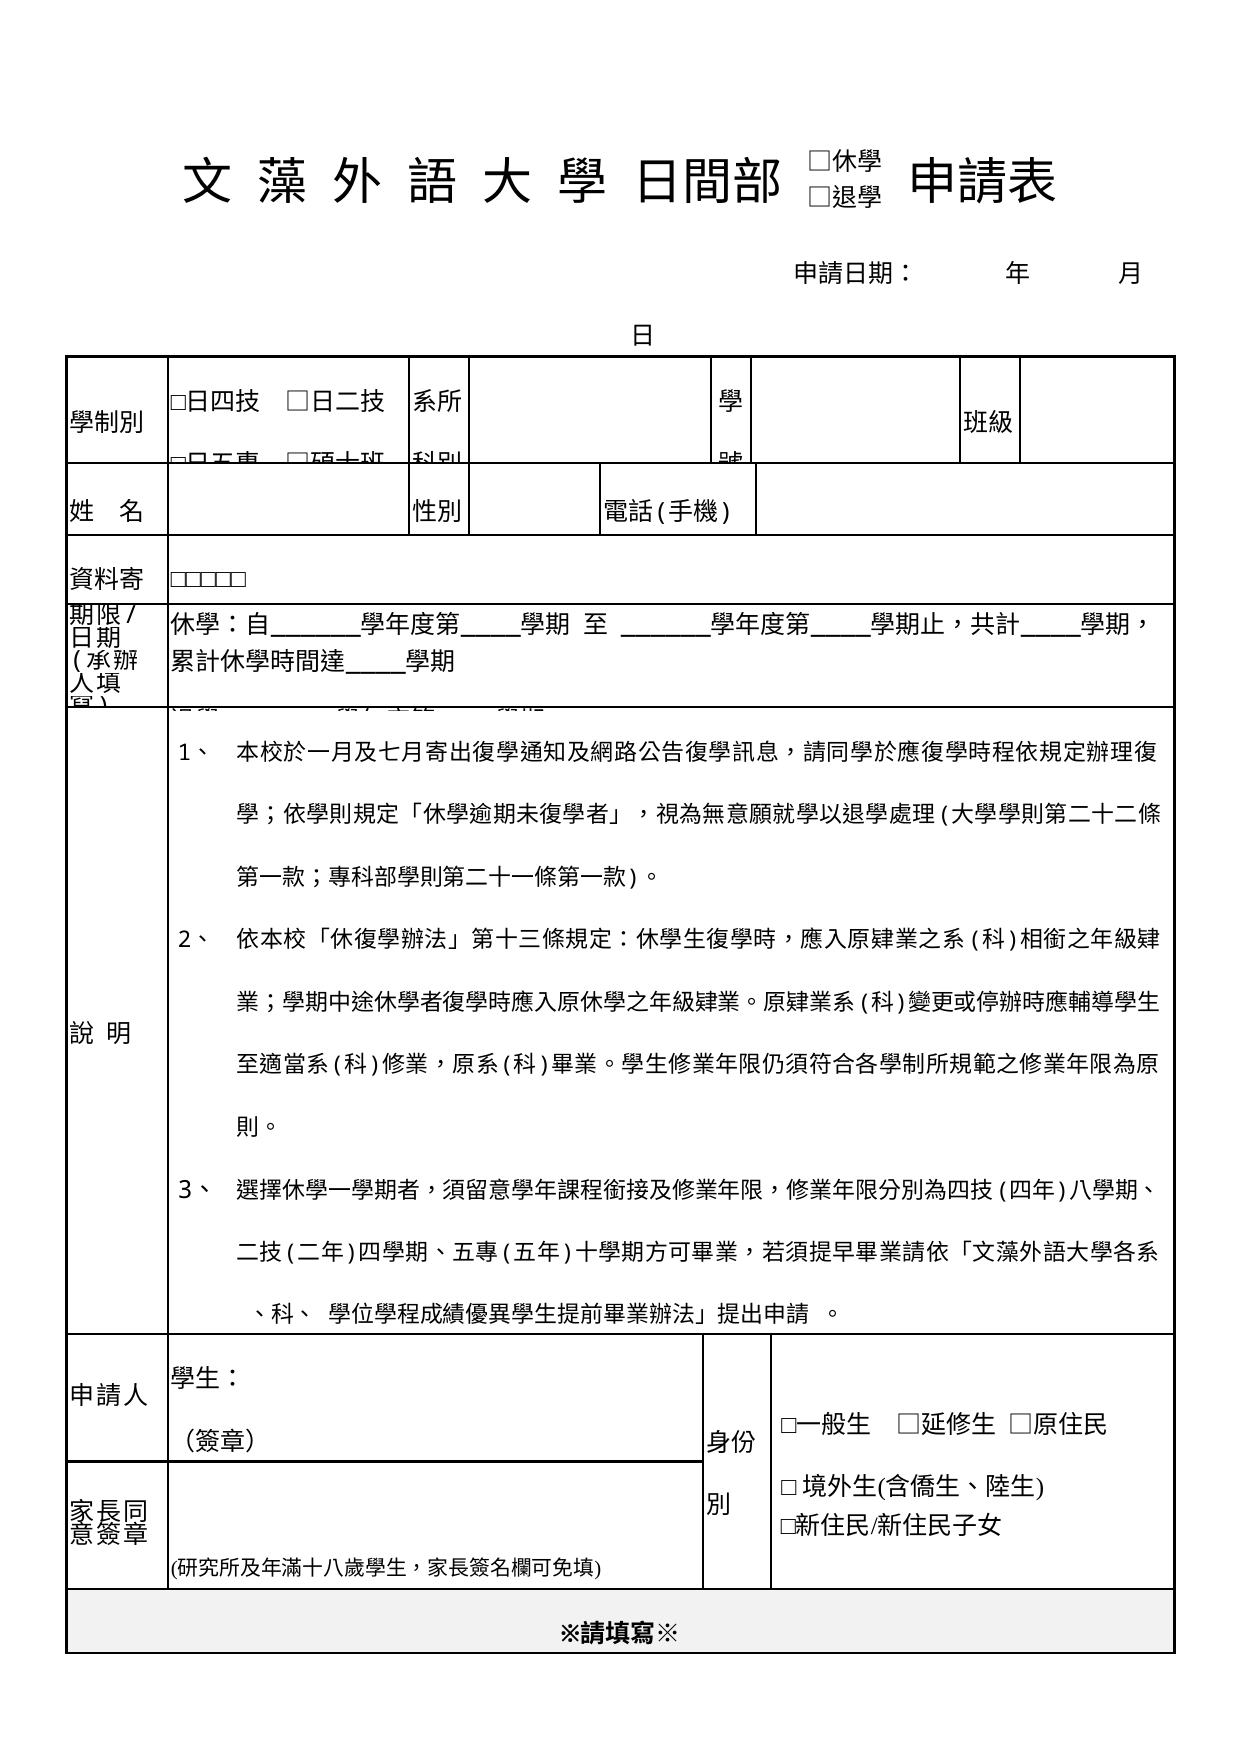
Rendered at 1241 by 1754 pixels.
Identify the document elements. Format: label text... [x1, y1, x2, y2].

text 文 藻 外 語 大 學 日間部 □休學 □退學 申請表 [89, 104, 1152, 229]
table_cell 家長同意簽章 [68, 1463, 167, 1587]
table_cell 電話(手機) [601, 464, 755, 534]
table_cell [757, 464, 1173, 534]
table_cell □一般生 □延修生 □原住民 □ 境外生(含僑生、陸生) □新住民/新住民子女 [772, 1335, 1173, 1587]
table_cell □□□□□ [169, 536, 1173, 603]
table_cell [169, 464, 408, 534]
table_cell 學生： （簽章） [169, 1335, 702, 1460]
table_header [752, 358, 959, 462]
table_cell 休學：自______學年度第____學期 至 ______學年度第____學期止，共計____學期， 累計休學時間達____學期 退學：______學年度第____學期 [169, 605, 1173, 706]
table_header □日四技 □日二技 □日五專 □碩士班 □碩專班 [169, 358, 408, 462]
table_cell 本校於一月及七月寄出復學通知及網路公告復學訊息，請同學於應復學時程依規定辦理復學；依學則規定「休學逾期未復學者」，視為無意願就學以退學處理(大學學則第二十二條第一款；專科部學則第二十一條第一款)。 依本校「休復學辦法」第十三條規定：休學生復學時，應入原肄業之系(科)相銜之年級肄業；學期中途休學者復學時應入原休學之年級肄業。原肄業系(科)變更或停辦時應輔導學生至適當系(科)修業，原系(科)畢業。學生修業年限仍須符合各學制所規範之修業年限為原則。 選擇休學一學期者，須留意學年課程銜接及修業年限，修業年限分別為四技(四年)八學期、二技(二年)四學期、五專(五年)十學期方可畢業，若須提早畢業請依「文藻外語大學各系 、科、 學位學程成績優異學生提前畢業辦法」提出申請 。 [169, 708, 1173, 1333]
table_header 班級 [961, 358, 1019, 462]
table_header [1021, 358, 1173, 462]
table_cell 姓 名 [68, 464, 167, 534]
table_header 系所 科別 [410, 358, 468, 462]
table_header 學號 [712, 358, 750, 462]
table_cell 申請人 [68, 1335, 167, 1460]
table_header [470, 358, 710, 462]
table_cell 說 明 [68, 708, 167, 1333]
table_cell 期限/日期(承辦人填寫) [68, 605, 167, 706]
table_cell 性別 [410, 464, 468, 534]
table_header 學制別 [68, 358, 167, 462]
text 申請日期： 年 月 日 [89, 229, 1198, 354]
table_cell 資料寄送地 地址 [68, 536, 167, 603]
table_cell ※請填寫※ [68, 1590, 1173, 1652]
table_cell (研究所及年滿十八歲學生，家長簽名欄可免填) [169, 1463, 702, 1587]
table_cell 身份別 [704, 1335, 770, 1587]
table_cell [470, 464, 599, 534]
